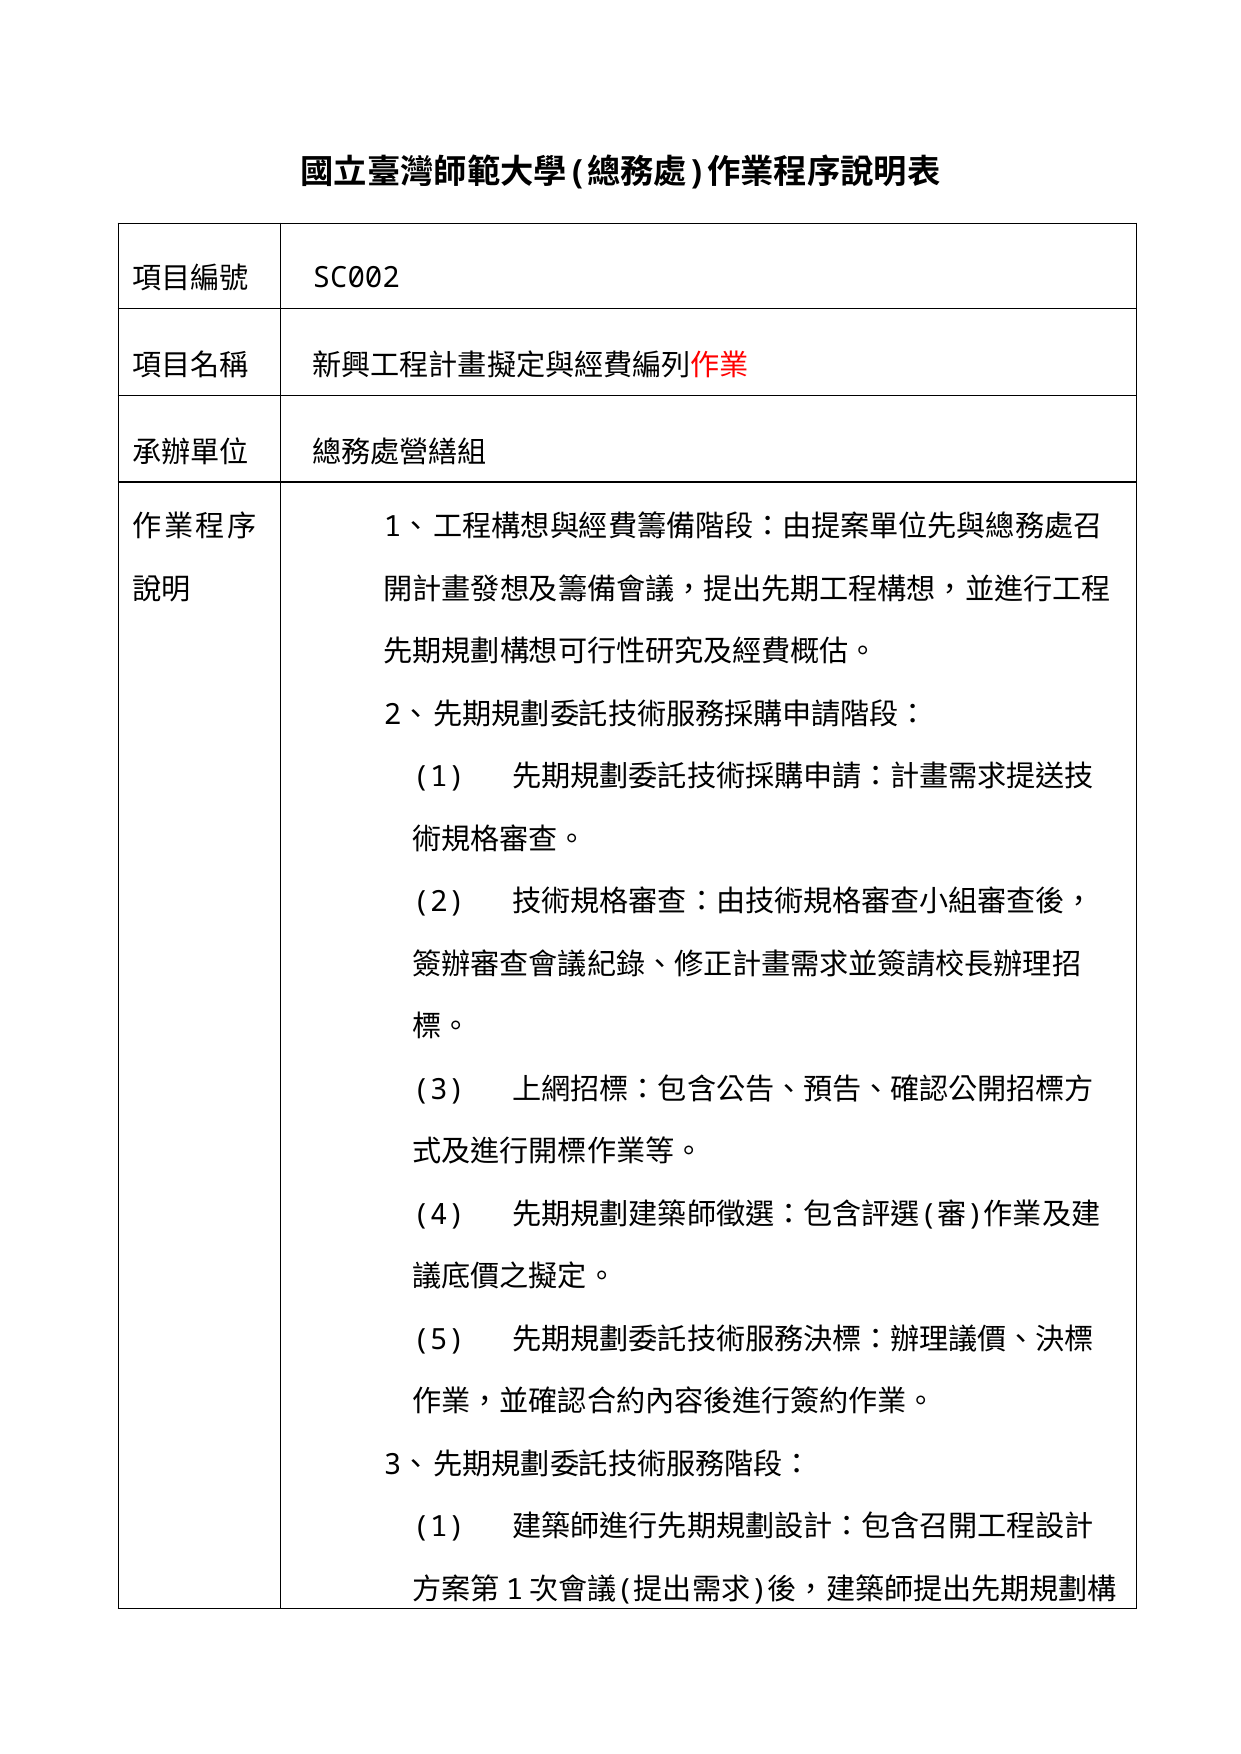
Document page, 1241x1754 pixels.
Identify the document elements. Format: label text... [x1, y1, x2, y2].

table_cell 項目名稱 [119, 309, 280, 395]
table_header SC002 [281, 224, 1136, 307]
table_cell 作業程序說明 [119, 483, 280, 1607]
table_cell 總務處營繕組 [281, 396, 1136, 481]
table_cell 工程構想與經費籌備階段：由提案單位先與總務處召開計畫發想及籌備會議，提出先期工程構想，並進行工程先期規劃構想可行性研究及經費概估。 先期規劃委託技術服務採購申請階段： 先期規劃委託技術採購申請：計畫需求提送技術規格審查。 技術規格審查：由技術規格審查小組審查後，簽辦審查會議紀錄、修正計畫需求並簽請校長辦理招標。 上網招標：包含公告、預告、確認公開招標方式及進行開標作業等。 先期規劃建築師徵選：包含評選(審)作業及建議底價之擬定。 先期規劃委託技術服務決標：辦理議價、決標作業，並確認合約內容後進行簽約作業。 先期規劃委託技術服務階段： 建築師進行先期規劃設計：包含召開工程設計方案第1次會議(提出需求)後，建築師提出先期規劃構想書，本校即進行構想書審查作業，經修正並確認後定案。 先期規劃設計函送教育部及工程會審議：先期規劃構想書及經費概算需函送教育部及工程會審議通過核准。 初步設計報告(實質規劃報告)審查：實質規劃報告書送本校技術規格審查小組審查。 實質規劃報告函送教育部及工程會審議：實質規劃報告及經費預算需函送教育部及工程會審議通過核准。 提報校務基金委員會審議並經核准。 委託規劃、設計、監造採購申請階段： 採購申請：規劃設計需求確認後，決定採購招標方式、提送採購申請表、投標須知及契約內容審查。 上網招標：包含公告、預告、確認公開招標方式及進行開標作業等。 規劃設計建築師徵選：包含評選(審)作業及建議底價之擬定。 委託規劃、設計、監造決標、議價及簽約事宜。 委託技術服務階段： 技術規格審查核定：提送技術規格(含綠建築規劃)審查、監造計劃書(初稿)提送本校技術規格審查小組審查並申請工程相關執照及鑑界。 細部設計報告書提送及審查(包含再次鑑界確認)。 工程採購申請階段： 工程採購申請：提送預算書圖、規範圖說審查文件、決定採購招標方式、提送採購申請表、投標須知及契約內容審查。 上網招標：包含公告、預告、確認公開招標方式、規格(含綠建築規劃)審查作業及進行開標作業等。 工程採購評選：包含評選(審)作業及建議底價之擬定。 工程採購決標、議價及簽約事宜。 工程履約管理階段： 開工前協調會：包含建照、雜照取得確認、營造綜合保險(鄰房鑑定)、空氣污染防制費、雇用身心障礙者及原住民或繳納代金、即有設施物會勘、監工人員報機關核定、監造計畫提報、審查、廠商工地代表提報、同意、品管人員提報、核定、勞安人員、施工計畫、品質計畫提報、審查、丁類危險性工作場所審查、非屬危險工作場所審查、材料送審及棄土(營建剩餘資源)。 相關文件送技術規格審查小組審查：監造計畫、施工計畫、品質計畫丁類危險性工作場所審查、非屬危險工作場所審查、材料送審及棄土等。 開工：包含工程標案管理資訊系統登入、棄土(營建剩餘資源)、工程督導小組、更換廠商品管人員、監工人員、檢視營造綜合保險有效期限是否到驗收合格日等。 竣工：工程竣工報表、工程竣工查證及工程竣工備查。 驗收：結算、驗收、驗收紀錄發文、驗收缺失改善、驗收的複驗、複驗會議紀錄發文、監造填製結算驗收證明書向本校報核、機關核發結算驗收證明書、結算驗收證明書轉報上級備查、空污費、保固保證金、核發工程尾款等。 產權登記 / 啟用。 結案付款：設計監造費給付結清、工程管理給付結清、工程決算、退還保固保證金、工程標案管理系統填報結算資料。 [281, 483, 1136, 1607]
table_cell 新興工程計畫擬定與經費編列作業 [281, 309, 1136, 395]
text 國立臺灣師範大學(總務處)作業程序說明表 [118, 127, 1122, 189]
table_cell 承辦單位 [119, 396, 280, 481]
table_header 項目編號 [119, 224, 280, 307]
